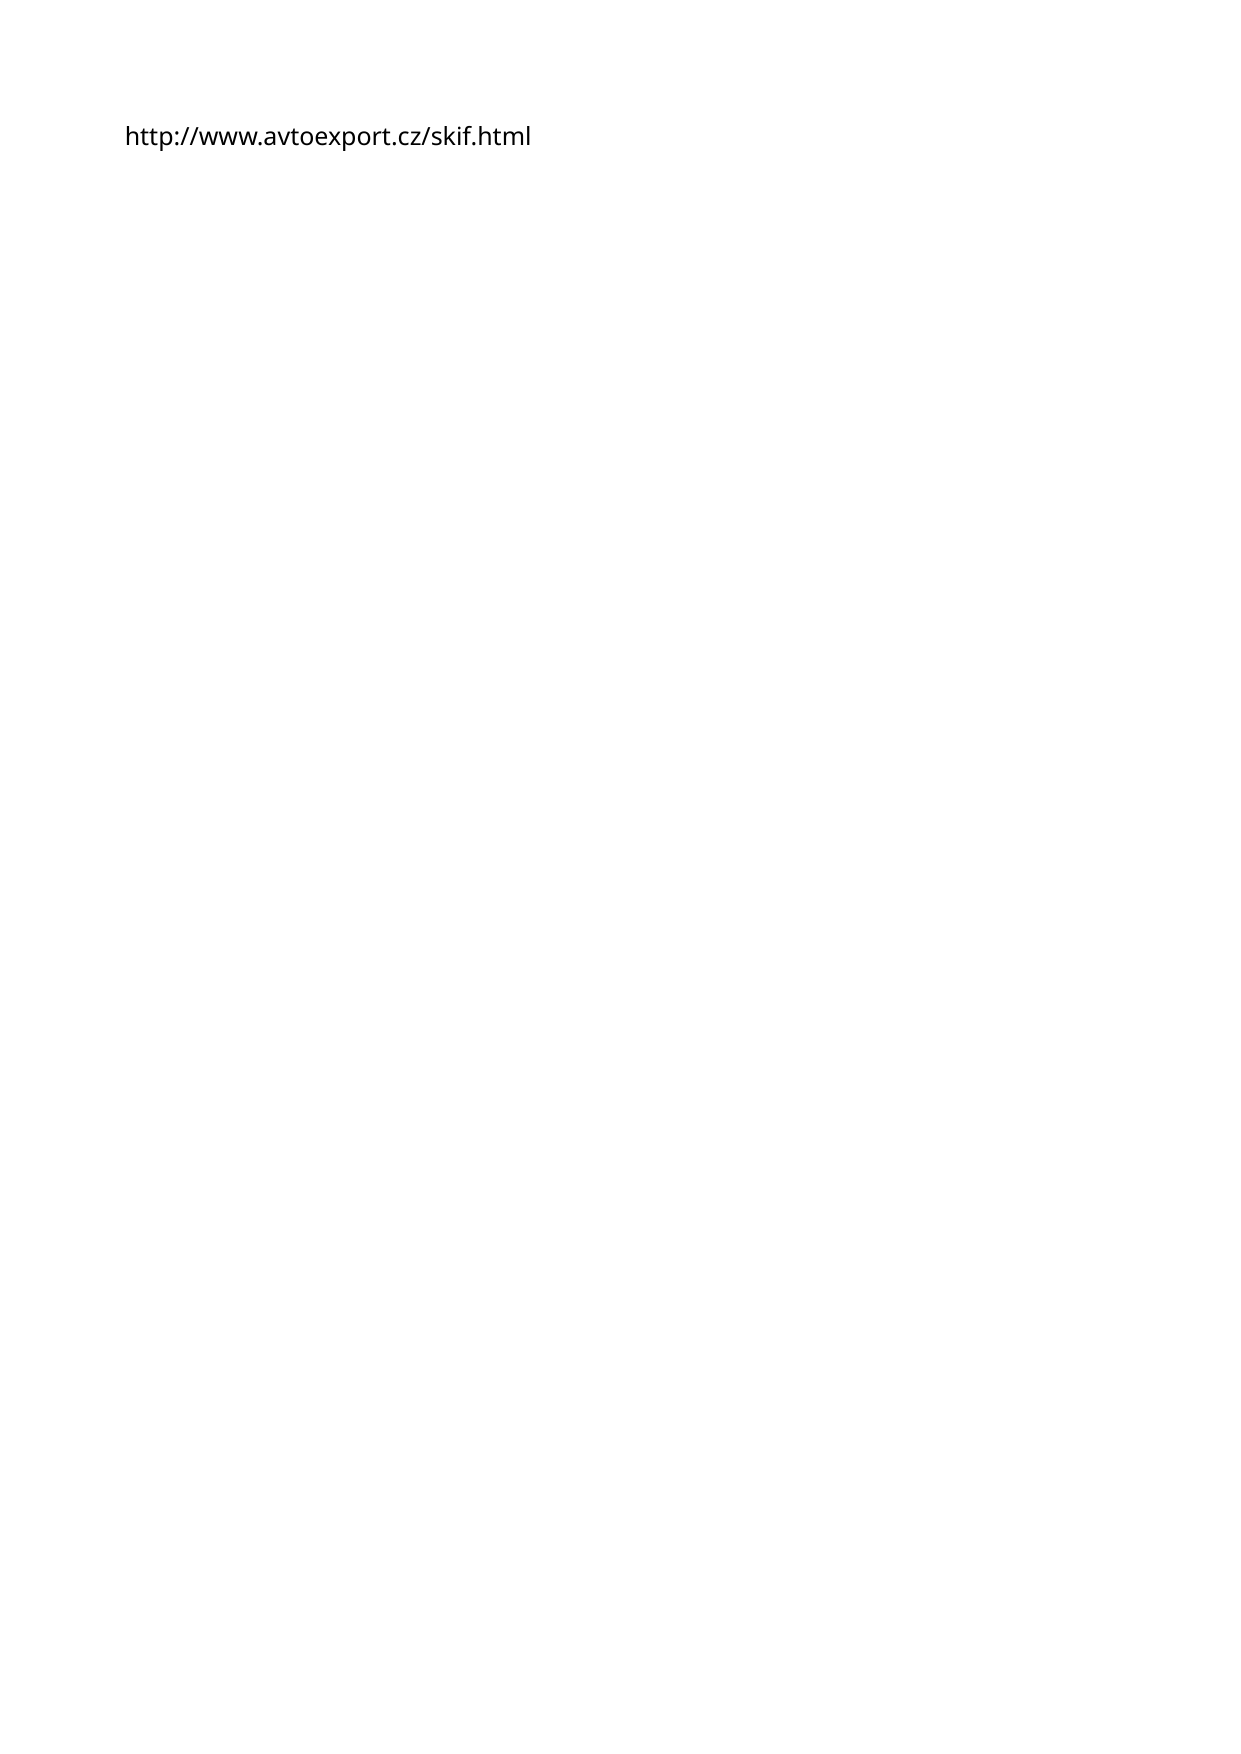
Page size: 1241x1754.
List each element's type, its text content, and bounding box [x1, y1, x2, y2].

text http://www.avtoexport.cz/skif.html [118, 118, 1122, 152]
